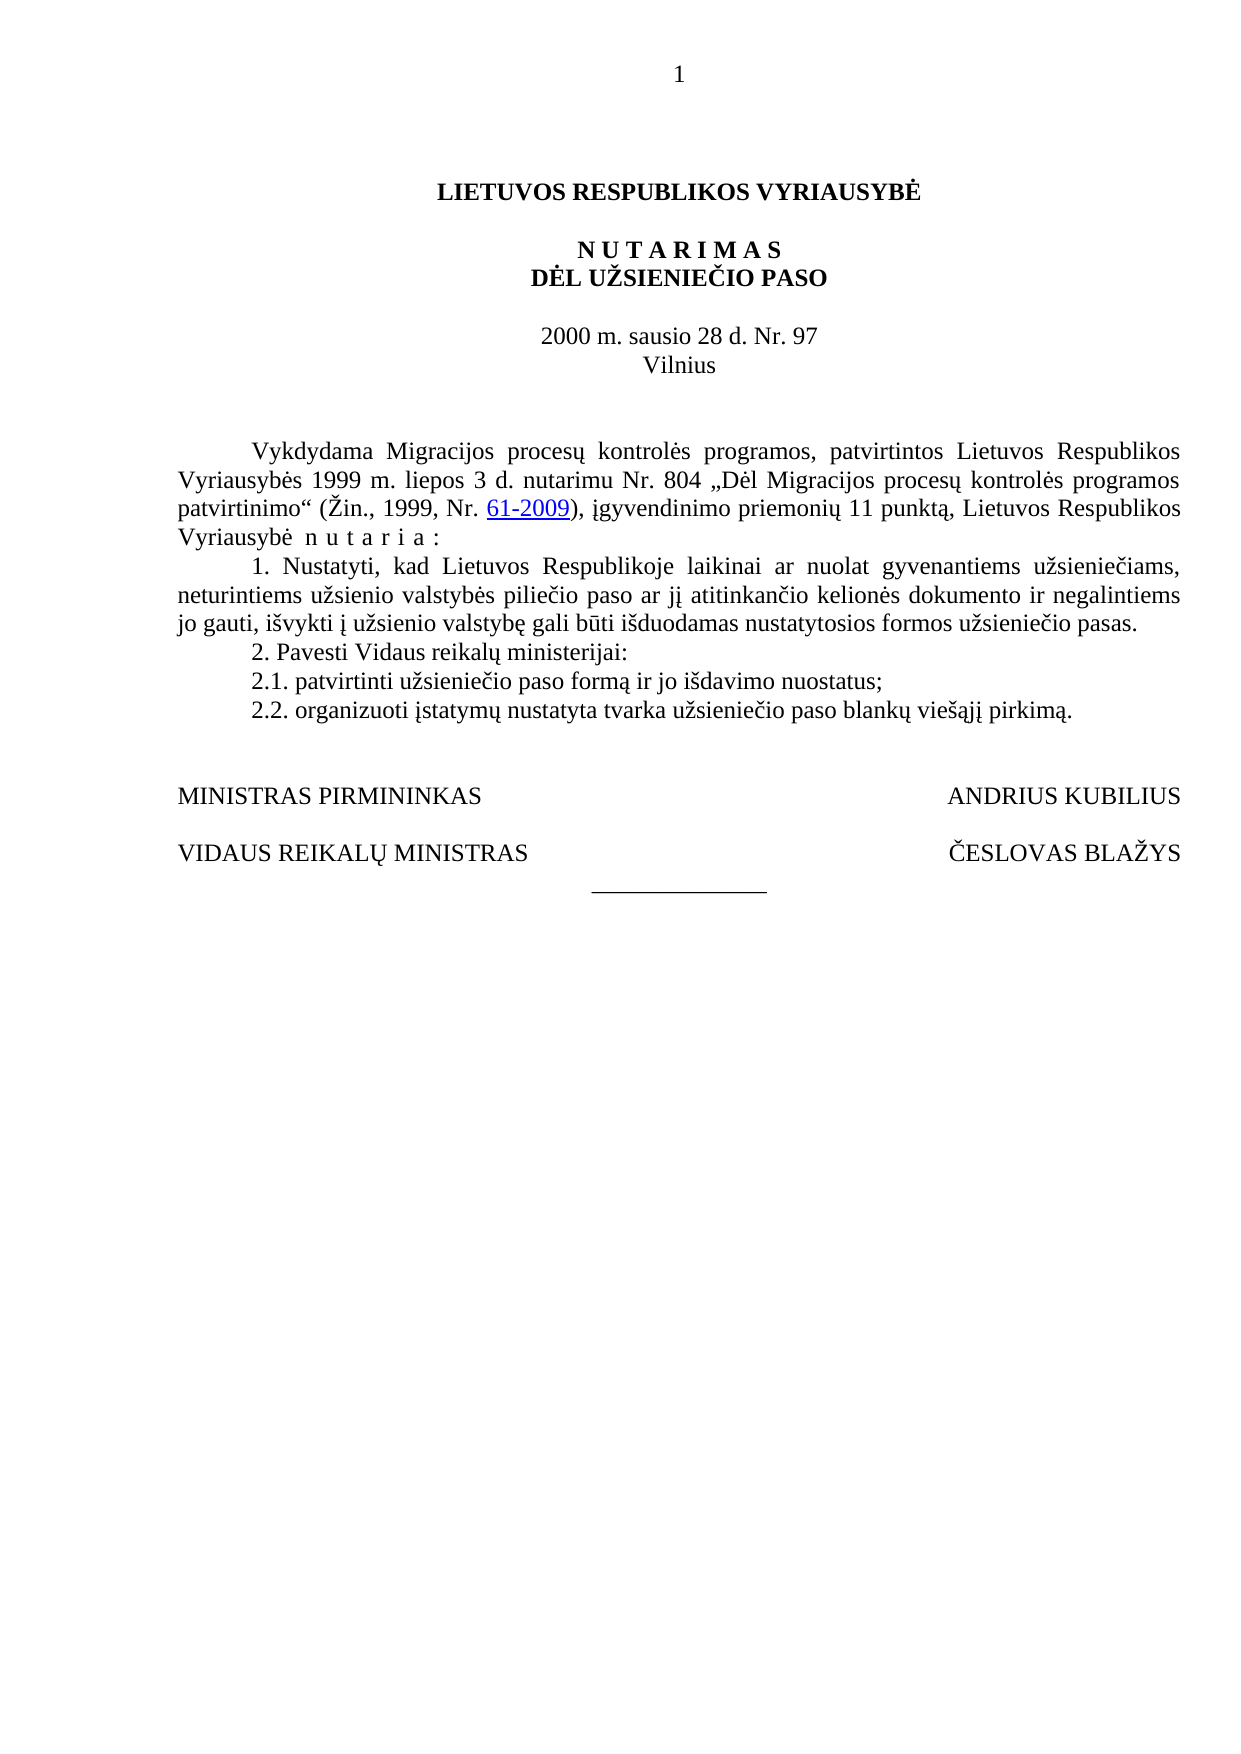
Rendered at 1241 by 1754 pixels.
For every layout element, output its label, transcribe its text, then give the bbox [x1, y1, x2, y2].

text 2000 m. sausio 28 d. Nr. 97 [177, 321, 1181, 350]
text 2.2. organizuoti įstatymų nustatyta tvarka užsieniečio paso blankų viešąjį pirkimą. [177, 695, 1181, 723]
text LIETUVOS RESPUBLIKOS VYRIAUSYBĖ [177, 177, 1181, 206]
text Vilnius [177, 350, 1181, 378]
text MINISTRAS PIRMININKAS ANDRIUS KUBILIUS [177, 781, 1181, 810]
text Vykdydama Migracijos procesų kontrolės programos, patvirtintos Lietuvos Respublikos Vyriausybės 1999 m. liepos 3 d. nutarimu Nr. 804 „Dėl Migracijos procesų kontrolės programos patvirtinimo“ (Žin., 1999, Nr. 61-2009), įgyvendinimo priemonių 11 punktą, Lietuvos Respublikos Vyriausybė nutaria: [177, 436, 1181, 551]
text VIDAUS REIKALŲ MINISTRAS ČESLOVAS BLAŽYS [177, 838, 1181, 867]
text 1. Nustatyti, kad Lietuvos Respublikoje laikinai ar nuolat gyvenantiems užsieniečiams, neturintiems užsienio valstybės piliečio paso ar jį atitinkančio kelionės dokumento ir negalintiems jo gauti, išvykti į užsienio valstybę gali būti išduodamas nustatytosios formos užsieniečio pasas. [177, 551, 1181, 637]
text 2. Pavesti Vidaus reikalų ministerijai: [177, 637, 1181, 666]
text ______________ [177, 867, 1181, 896]
text 2.1. patvirtinti užsieniečio paso formą ir jo išdavimo nuostatus; [177, 666, 1181, 695]
text DĖL UŽSIENIEČIO PASO [177, 263, 1181, 292]
text N U T A R I M A S [177, 235, 1181, 263]
